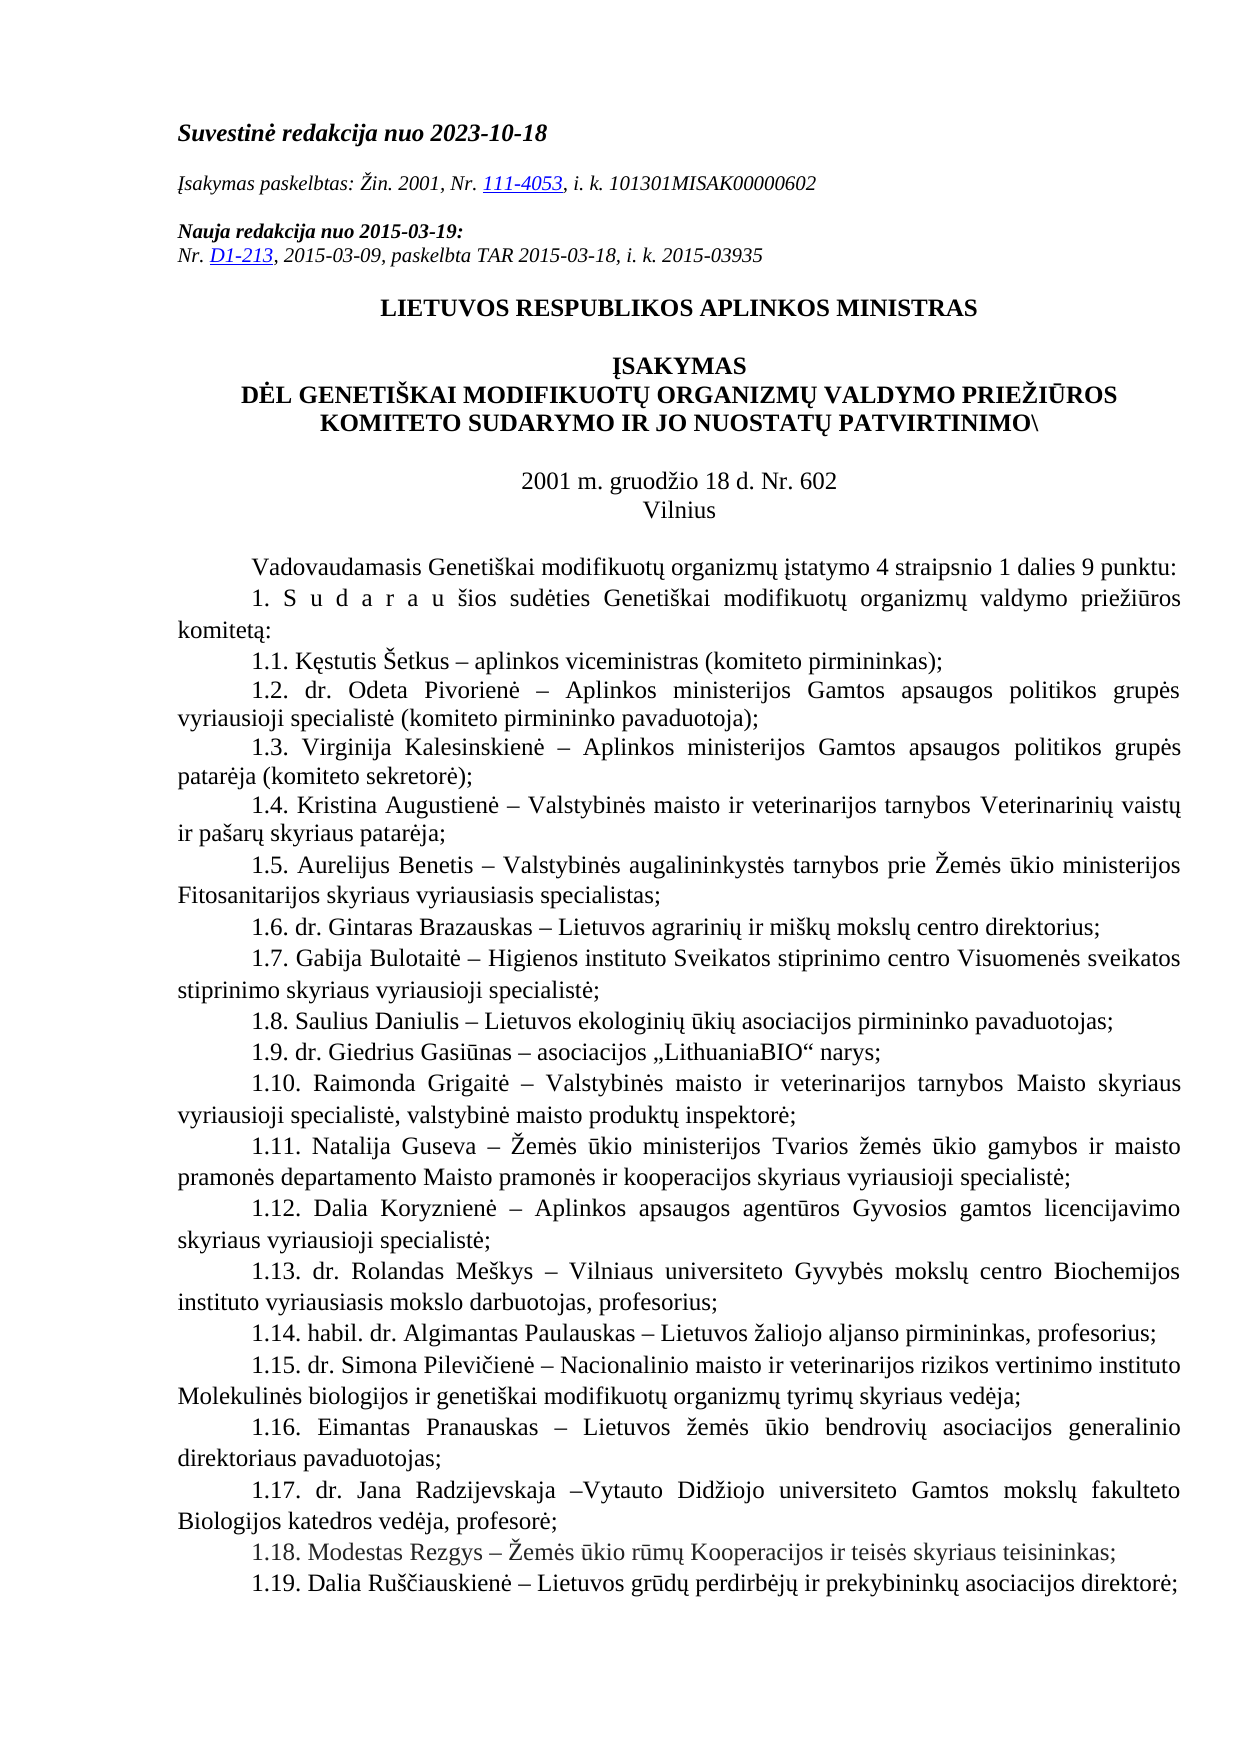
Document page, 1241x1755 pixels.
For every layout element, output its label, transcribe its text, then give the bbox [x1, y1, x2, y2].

text 1.13. dr. Rolandas Meškys – Vilniaus universiteto Gyvybės mokslų centro Biochemijos instituto vyriausiasis mokslo darbuotojas, profesorius; [177, 1253, 1181, 1316]
text 1.1. Kęstutis Šetkus – aplinkos viceministras (komiteto pirmininkas); [177, 643, 1181, 675]
text Vadovaudamasis Genetiškai modifikuotų organizmų įstatymo 4 straipsnio 1 dalies 9 punktu: [177, 552, 1181, 581]
text LIETUVOS RESPUBLIKOS APLINKOS MINISTRAS [177, 293, 1181, 322]
text 1.3. Virginija Kalesinskienė – Aplinkos ministerijos Gamtos apsaugos politikos grupės patarėja (komiteto sekretorė); [177, 732, 1181, 790]
text DĖL GENETIŠKAI MODIFIKUOTŲ ORGANIZMŲ VALDYMO PRIEŽIŪROS KOMITETO SUDARYMO IR JO NUOSTATŲ PATVIRTINIMO\ [177, 380, 1181, 437]
text ĮSAKYMAS [177, 351, 1181, 380]
text 1.16. Eimantas Pranauskas – Lietuvos žemės ūkio bendrovių asociacijos generalinio direktoriaus pavaduotojas; [177, 1410, 1181, 1472]
text 1.8. Saulius Daniulis – Lietuvos ekologinių ūkių asociacijos pirmininko pavaduotojas; [177, 1003, 1181, 1035]
text 1.5. Aurelijus Benetis – Valstybinės augalininkystės tarnybos prie Žemės ūkio ministerijos Fitosanitarijos skyriaus vyriausiasis specialistas; [177, 847, 1181, 910]
text Įsakymas paskelbtas: Žin. 2001, Nr. 111-4053, i. k. 101301MISAK00000602 [177, 171, 1181, 195]
text 1.12. Dalia Koryznienė – Aplinkos apsaugos agentūros Gyvosios gamtos licencijavimo skyriaus vyriausioji specialistė; [177, 1191, 1181, 1253]
text 1.2. dr. Odeta Pivorienė – Aplinkos ministerijos Gamtos apsaugos politikos grupės vyriausioji specialistė (komiteto pirmininko pavaduotoja); [177, 675, 1181, 732]
text 1.14. habil. dr. Algimantas Paulauskas – Lietuvos žaliojo aljanso pirmininkas, profesorius; [177, 1316, 1181, 1347]
text 1.18. Modestas Rezgys – Žemės ūkio rūmų Kooperacijos ir teisės skyriaus teisininkas; [177, 1535, 1181, 1566]
text Nr. D1-213, 2015-03-09, paskelbta TAR 2015-03-18, i. k. 2015-03935 [177, 243, 1181, 267]
text 1.10. Raimonda Grigaitė – Valstybinės maisto ir veterinarijos tarnybos Maisto skyriaus vyriausioji specialistė, valstybinė maisto produktų inspektorė; [177, 1066, 1181, 1128]
text 1.9. dr. Giedrius Gasiūnas – asociacijos „LithuaniaBIO“ narys; [177, 1035, 1181, 1066]
text 1.17. dr. Jana Radzijevskaja –Vytauto Didžiojo universiteto Gamtos mokslų fakulteto Biologijos katedros vedėja, profesorė; [177, 1472, 1181, 1535]
text 1.15. dr. Simona Pilevičienė – Nacionalinio maisto ir veterinarijos rizikos vertinimo instituto Molekulinės biologijos ir genetiškai modifikuotų organizmų tyrimų skyriaus vedėja; [177, 1347, 1181, 1410]
text 1.6. dr. Gintaras Brazauskas – Lietuvos agrarinių ir miškų mokslų centro direktorius; [177, 910, 1181, 941]
text 1.4. Kristina Augustienė – Valstybinės maisto ir veterinarijos tarnybos Veterinarinių vaistų ir pašarų skyriaus patarėja; [177, 790, 1181, 847]
text Suvestinė redakcija nuo 2023-10-18 [177, 118, 1181, 147]
text 1.11. Natalija Guseva – Žemės ūkio ministerijos Tvarios žemės ūkio gamybos ir maisto pramonės departamento Maisto pramonės ir kooperacijos skyriaus vyriausioji specialistė; [177, 1128, 1181, 1191]
text 1.7. Gabija Bulotaitė – Higienos instituto Sveikatos stiprinimo centro Visuomenės sveikatos stiprinimo skyriaus vyriausioji specialistė; [177, 941, 1181, 1003]
text Vilnius [177, 495, 1181, 523]
text 1.19. Dalia Ruščiauskienė – Lietuvos grūdų perdirbėjų ir prekybininkų asociacijos direktorė; [177, 1566, 1181, 1597]
text 2001 m. gruodžio 18 d. Nr. 602 [177, 466, 1181, 495]
text 1. S u d a r a u šios sudėties Genetiškai modifikuotų organizmų valdymo priežiūros komitetą: [177, 581, 1181, 643]
text Nauja redakcija nuo 2015-03-19: [177, 219, 1181, 243]
